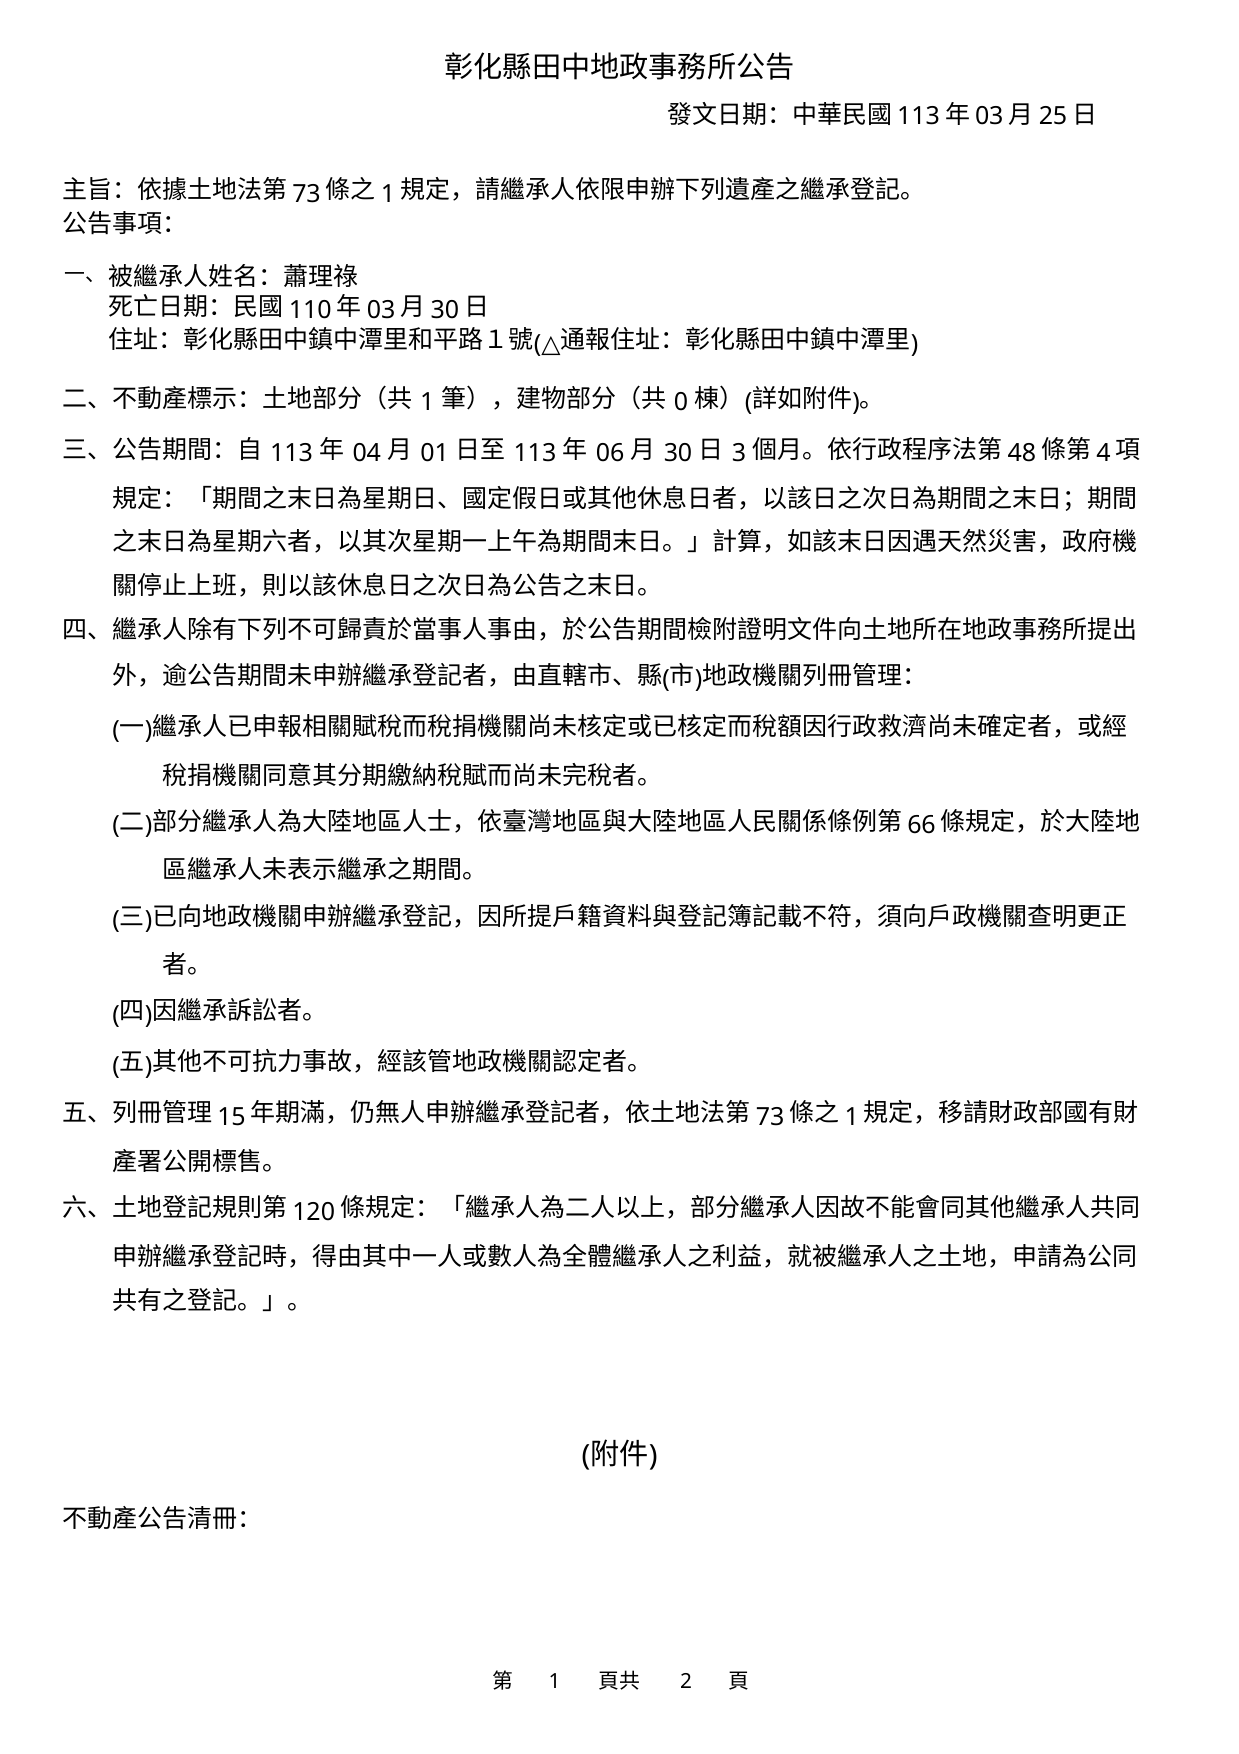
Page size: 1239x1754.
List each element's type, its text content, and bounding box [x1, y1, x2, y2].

table_header [653, 0, 667, 41]
table_cell [0, 1424, 62, 1485]
table_header [1177, 0, 1239, 41]
table_cell [0, 1383, 62, 1423]
table_cell [585, 95, 653, 135]
table_cell [0, 263, 62, 313]
table_cell [62, 1661, 109, 1701]
table_cell [653, 1557, 667, 1661]
table_cell [1177, 41, 1239, 94]
table_cell [0, 314, 62, 384]
table_cell [1177, 95, 1239, 135]
table_cell [653, 95, 667, 135]
table_cell 2 [653, 1661, 718, 1701]
table_header [585, 0, 653, 41]
table_cell [1177, 1424, 1239, 1485]
table_header [718, 0, 759, 41]
table_cell [585, 1383, 653, 1423]
table_header [62, 0, 109, 41]
table_cell [0, 95, 62, 135]
table_cell [0, 135, 62, 176]
table_cell [1177, 314, 1239, 384]
table_cell 頁共 [585, 1661, 653, 1701]
table_cell [1177, 384, 1239, 1383]
table_header [0, 0, 62, 41]
table_cell [1177, 1485, 1239, 1557]
table_cell [0, 41, 62, 94]
table_cell [0, 176, 62, 246]
table_cell [759, 1557, 1177, 1661]
table_header [667, 0, 718, 41]
table_cell 被繼承人姓名：蕭理祿 死亡日期：民國110年03月30日 住址：彰化縣田中鎮中潭里和平路１號(△通報住址：彰化縣田中鎮中潭里) [109, 263, 1177, 384]
table_header [483, 0, 523, 41]
table_cell 發文日期：中華民國113年03月25日 [667, 95, 1177, 135]
table_cell 不動產公告清冊： [62, 1485, 1177, 1557]
table_cell [0, 1485, 62, 1557]
table_cell [0, 1661, 62, 1701]
table_cell [523, 1383, 585, 1423]
table_cell [585, 1557, 653, 1661]
table_cell [523, 1557, 585, 1661]
table_cell [653, 1383, 667, 1423]
table_cell [0, 246, 62, 262]
table_cell [667, 1557, 718, 1661]
table_cell [483, 95, 523, 135]
table_cell [483, 1383, 523, 1423]
table_cell [62, 135, 109, 176]
table_cell [109, 135, 482, 176]
table_cell 二、不動產標示：土地部分（共 1 筆），建物部分（共 0 棟）(詳如附件)。 三、公告期間：自 113 年 04 月 01 日至 113 年 06 月 30 日 3 個月。依行政程序法第48條第4項 規定：「期間之末日為星期日、國定假日或其他休息日者，以該日之次日為期間之末日；期間 之末日為星期六者，以其次星期一上午為期間末日。」計算，如該末日因遇天然災害，政府機 關停止上班，則以該休息日之次日為公告之末日。 四、繼承人除有下列不可歸責於當事人事由，於公告期間檢附證明文件向土地所在地政事務所提出 外，逾公告期間未申辦繼承登記者，由直轄市、縣(市)地政機關列冊管理： (一)繼承人已申報相關賦稅而稅捐機關尚未核定或已核定而稅額因行政救濟尚未確定者，或經 稅捐機關同意其分期繳納稅賦而尚未完稅者。 (二)部分繼承人為大陸地區人士，依臺灣地區與大陸地區人民關係條例第66條規定，於大陸地 區繼承人未表示繼承之期間。 (三)已向地政機關申辦繼承登記，因所提戶籍資料與登記簿記載不符，須向戶政機關查明更正 者。 (四)因繼承訴訟者。 (五)其他不可抗力事故，經該管地政機關認定者。 五、列冊管理15年期滿，仍無人申辦繼承登記者，依土地法第73條之1規定，移請財政部國有財 產署公開標售。 六、土地登記規則第120條規定：「繼承人為二人以上，部分繼承人因故不能會同其他繼承人共同 申辦繼承登記時，得由其中一人或數人為全體繼承人之利益，就被繼承人之土地，申請為公同 共有之登記。」。 [62, 384, 1177, 1383]
table_cell [109, 1383, 482, 1423]
table_cell [62, 95, 109, 135]
table_cell [1177, 176, 1239, 246]
table_cell [759, 1383, 1177, 1423]
table_cell [759, 1661, 1177, 1701]
table_cell [1177, 1661, 1239, 1701]
table_cell [1177, 263, 1239, 313]
table_cell [109, 1557, 482, 1661]
table_cell [718, 1557, 759, 1661]
table_cell 一、 [62, 263, 109, 313]
table_cell [523, 135, 585, 176]
table_cell (附件) [62, 1424, 1177, 1485]
table_cell [1177, 246, 1239, 262]
table_cell [483, 1557, 523, 1661]
table_header [759, 0, 1177, 41]
table_cell [1177, 1383, 1239, 1423]
table_cell [523, 95, 585, 135]
table_cell [62, 1383, 109, 1423]
table_cell 彰化縣田中地政事務所公告 [62, 41, 1177, 94]
table_header [523, 0, 585, 41]
table_cell 主旨：依據土地法第73條之1規定，請繼承人依限申辦下列遺產之繼承登記。 公告事項： [62, 176, 1177, 262]
table_cell [667, 135, 718, 176]
table_cell [0, 384, 62, 1383]
table_cell [653, 135, 667, 176]
table_cell [759, 135, 1177, 176]
table_header [109, 0, 482, 41]
table_cell [109, 1661, 482, 1701]
table_cell [718, 1383, 759, 1423]
table_cell [1177, 135, 1239, 176]
table_cell [62, 1557, 109, 1661]
table_cell [1177, 1557, 1239, 1661]
table_cell [718, 135, 759, 176]
table_cell [483, 135, 523, 176]
table_cell [667, 1383, 718, 1423]
table_cell [62, 314, 109, 384]
table_cell [585, 135, 653, 176]
table_cell [0, 1557, 62, 1661]
table_cell 頁 [718, 1661, 759, 1701]
table_cell [109, 95, 482, 135]
table_cell 1 [523, 1661, 585, 1701]
table_cell 第 [483, 1661, 523, 1701]
